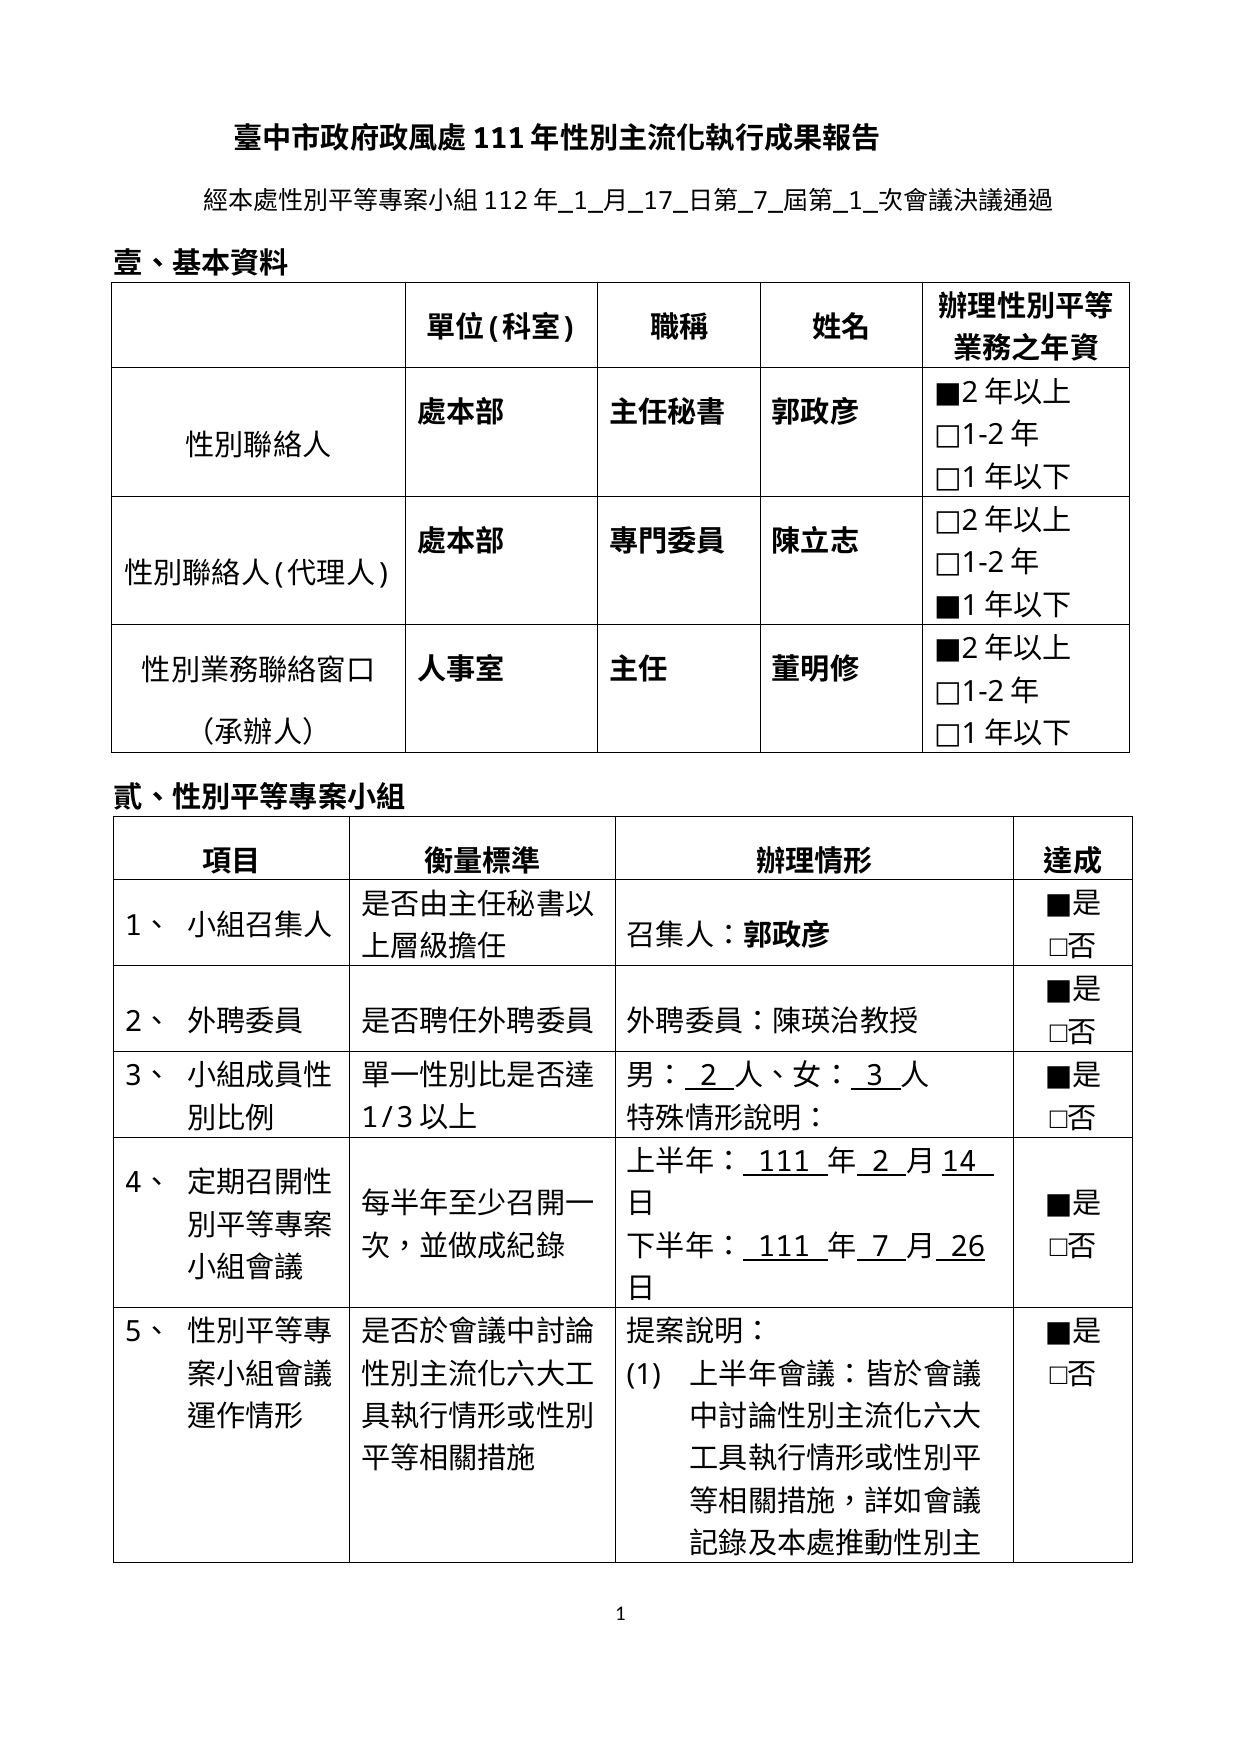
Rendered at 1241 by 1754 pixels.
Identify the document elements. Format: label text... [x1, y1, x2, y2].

table_cell 性別聯絡人 [112, 368, 405, 496]
table_cell 郭政彦 [761, 368, 922, 496]
table_header 職稱 [598, 283, 760, 367]
table_cell 提案說明： 上半年會議：皆於會議中討論性別主流化六大工具執行情形或性別平等相關措施，詳如會議記錄及本處推動性別主 [616, 1308, 1013, 1562]
table_cell 性別平等專案小組會議運作情形 [114, 1308, 349, 1562]
table_cell 人事室 [406, 625, 597, 752]
table_cell 性別聯絡人(代理人) [112, 497, 405, 624]
table_cell 上半年： 111 年 2 月14 日 下半年： 111 年 7 月 26日 [616, 1138, 1013, 1307]
table_cell 主任秘書 [598, 368, 760, 496]
table_cell 董明修 [761, 625, 922, 752]
table_header 達成 [1014, 817, 1132, 879]
table_cell 是否聘任外聘委員 [350, 966, 615, 1051]
table_header 辦理性別平等業務之年資 [923, 283, 1129, 367]
table_cell 專門委員 [598, 497, 760, 624]
text 壹、基本資料 [114, 219, 1053, 282]
table_cell 處本部 [406, 368, 597, 496]
table_cell ■是 □否 [1014, 966, 1132, 1051]
table_cell 主任 [598, 625, 760, 752]
text 臺中市政府政風處111年性別主流化執行成果報告 [187, 94, 1053, 157]
table_header 單位(科室) [406, 283, 597, 367]
table_header 衡量標準 [350, 817, 615, 879]
table_cell 性別業務聯絡窗口（承辦人） [112, 625, 405, 752]
table_cell ■2年以上 □1-2年 □1年以下 [923, 625, 1129, 752]
table_cell 是否由主任秘書以上層級擔任 [350, 880, 615, 965]
table_cell 外聘委員：陳瑛治教授 [616, 966, 1013, 1051]
table_cell 小組成員性別比例 [114, 1052, 349, 1137]
table_cell 外聘委員 [114, 966, 349, 1051]
table_cell 男： 2 人、女： 3 人 特殊情形說明： [616, 1052, 1013, 1137]
text 經本處性別平等專案小組112年_1_月_17_日第_7_屆第_1_次會議決議通過 [187, 157, 1053, 219]
table_cell □2年以上 □1-2年 ■1年以下 [923, 497, 1129, 624]
table_cell ■是 □否 [1014, 880, 1132, 965]
table_cell 單一性別比是否達1/3以上 [350, 1052, 615, 1137]
table_cell 小組召集人 [114, 880, 349, 965]
table_header 項目 [114, 817, 349, 879]
table_cell 定期召開性別平等專案小組會議 [114, 1138, 349, 1307]
table_cell ■是 □否 [1014, 1052, 1132, 1137]
table_header [112, 283, 405, 367]
table_cell 召集人：郭政彦 [616, 880, 1013, 965]
table_cell 每半年至少召開一次，並做成紀錄 [350, 1138, 615, 1307]
table_cell ■2年以上 □1-2年 □1年以下 [923, 368, 1129, 496]
table_header 姓名 [761, 283, 922, 367]
table_cell 陳立志 [761, 497, 922, 624]
table_header 辦理情形 [616, 817, 1013, 879]
table_cell 是否於會議中討論性別主流化六大工具執行情形或性別平等相關措施 [350, 1308, 615, 1562]
table_cell ■是 □否 [1014, 1138, 1132, 1307]
table_cell 處本部 [406, 497, 597, 624]
text 貳、性別平等專案小組 [114, 753, 1053, 816]
table_cell ■是 □否 [1014, 1308, 1132, 1562]
